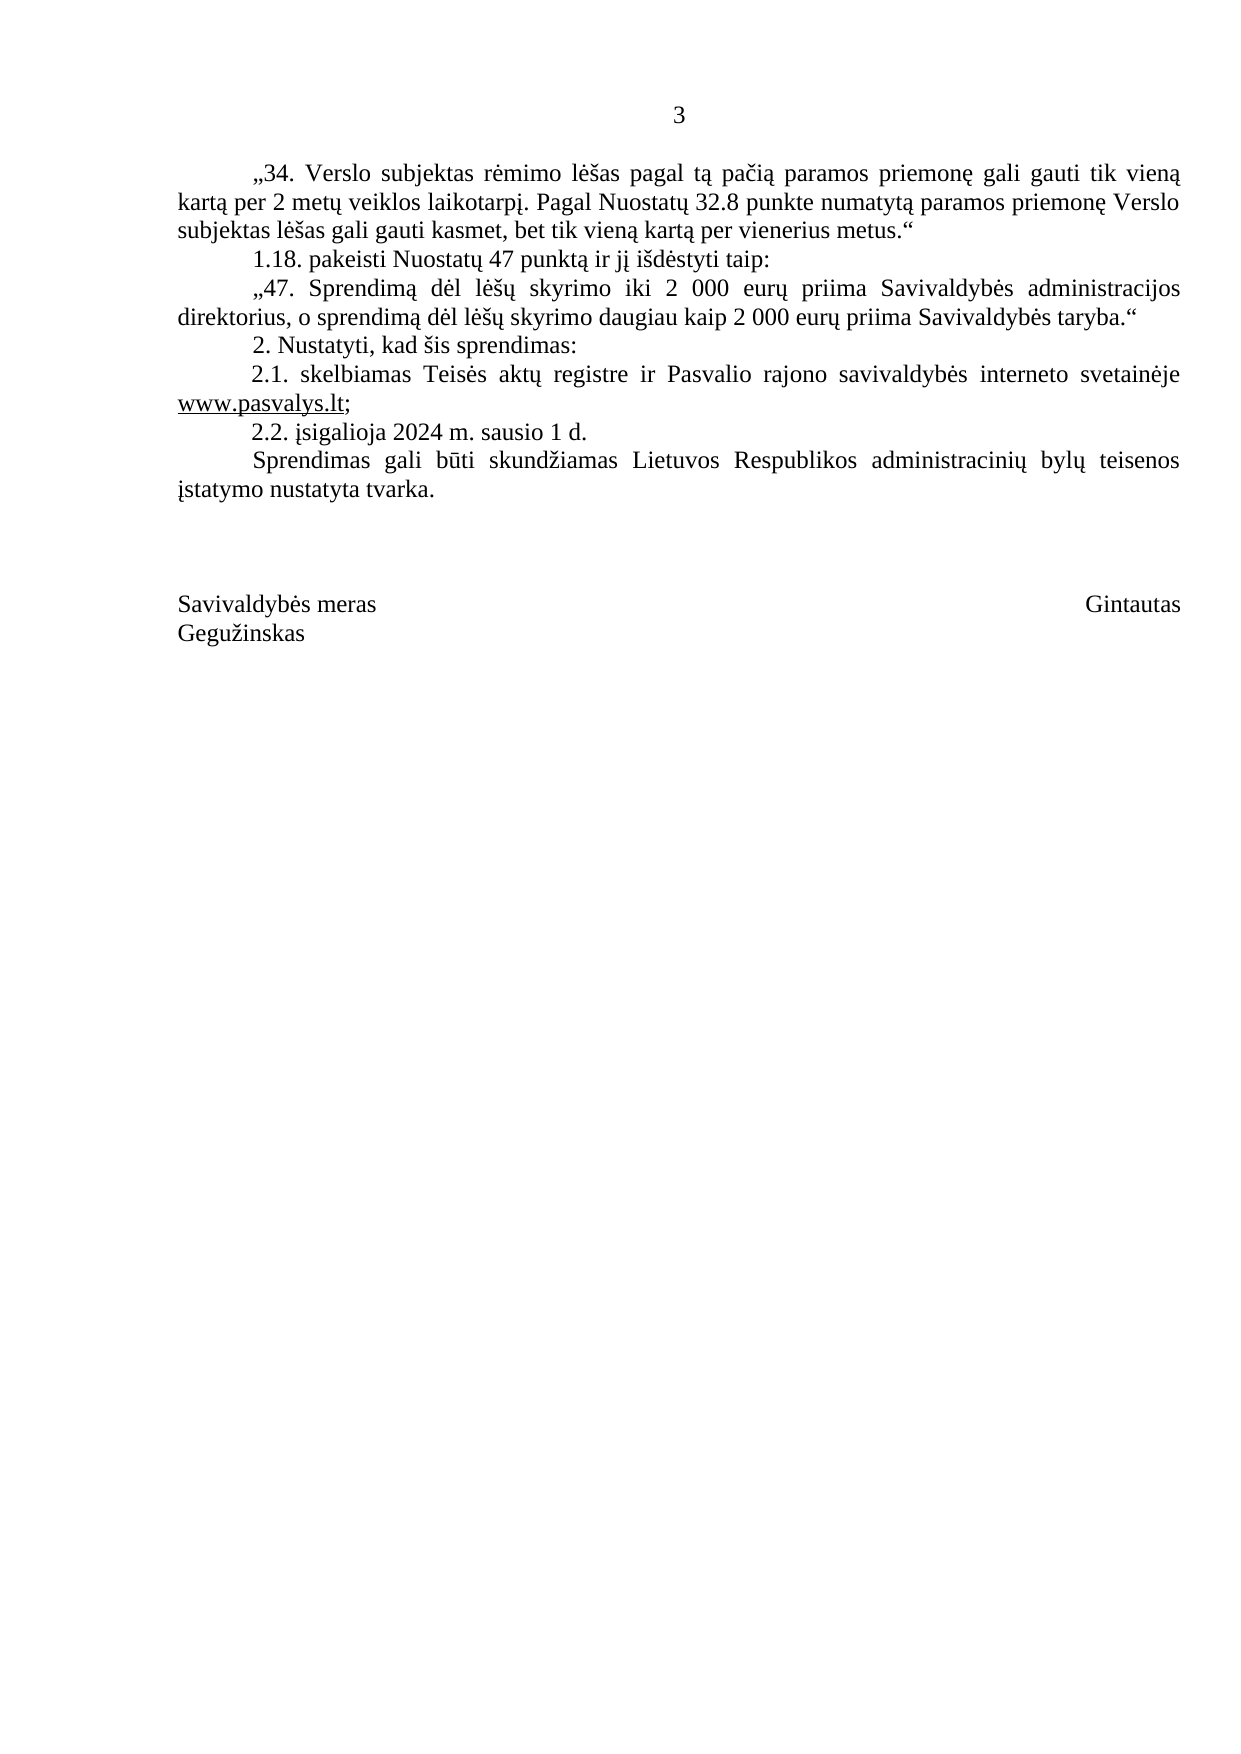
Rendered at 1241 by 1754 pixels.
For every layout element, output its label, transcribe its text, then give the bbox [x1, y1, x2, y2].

text 2.1. skelbiamas Teisės aktų registre ir Pasvalio rajono savivaldybės interneto svetainėje www.pasvalys.lt; [177, 359, 1181, 417]
text 2.2. įsigalioja 2024 m. sausio 1 d. [177, 417, 1181, 445]
text Savivaldybės meras Gintautas Gegužinskas [177, 589, 1181, 647]
text 1.18. pakeisti Nuostatų 47 punktą ir jį išdėstyti taip: [177, 244, 1181, 273]
text „34. Verslo subjektas rėmimo lėšas pagal tą pačią paramos priemonę gali gauti tik vieną kartą per 2 metų veiklos laikotarpį. Pagal Nuostatų 32.8 punkte numatytą paramos priemonę Verslo subjektas lėšas gali gauti kasmet, bet tik vieną kartą per vienerius metus.“ [177, 158, 1181, 244]
text 2. Nustatyti, kad šis sprendimas: [177, 330, 1181, 359]
text „47. Sprendimą dėl lėšų skyrimo iki 2 000 eurų priima Savivaldybės administracijos direktorius, o sprendimą dėl lėšų skyrimo daugiau kaip 2 000 eurų priima Savivaldybės taryba.“ [177, 273, 1181, 330]
text Sprendimas gali būti skundžiamas Lietuvos Respublikos administracinių bylų teisenos įstatymo nustatyta tvarka. [177, 445, 1181, 503]
